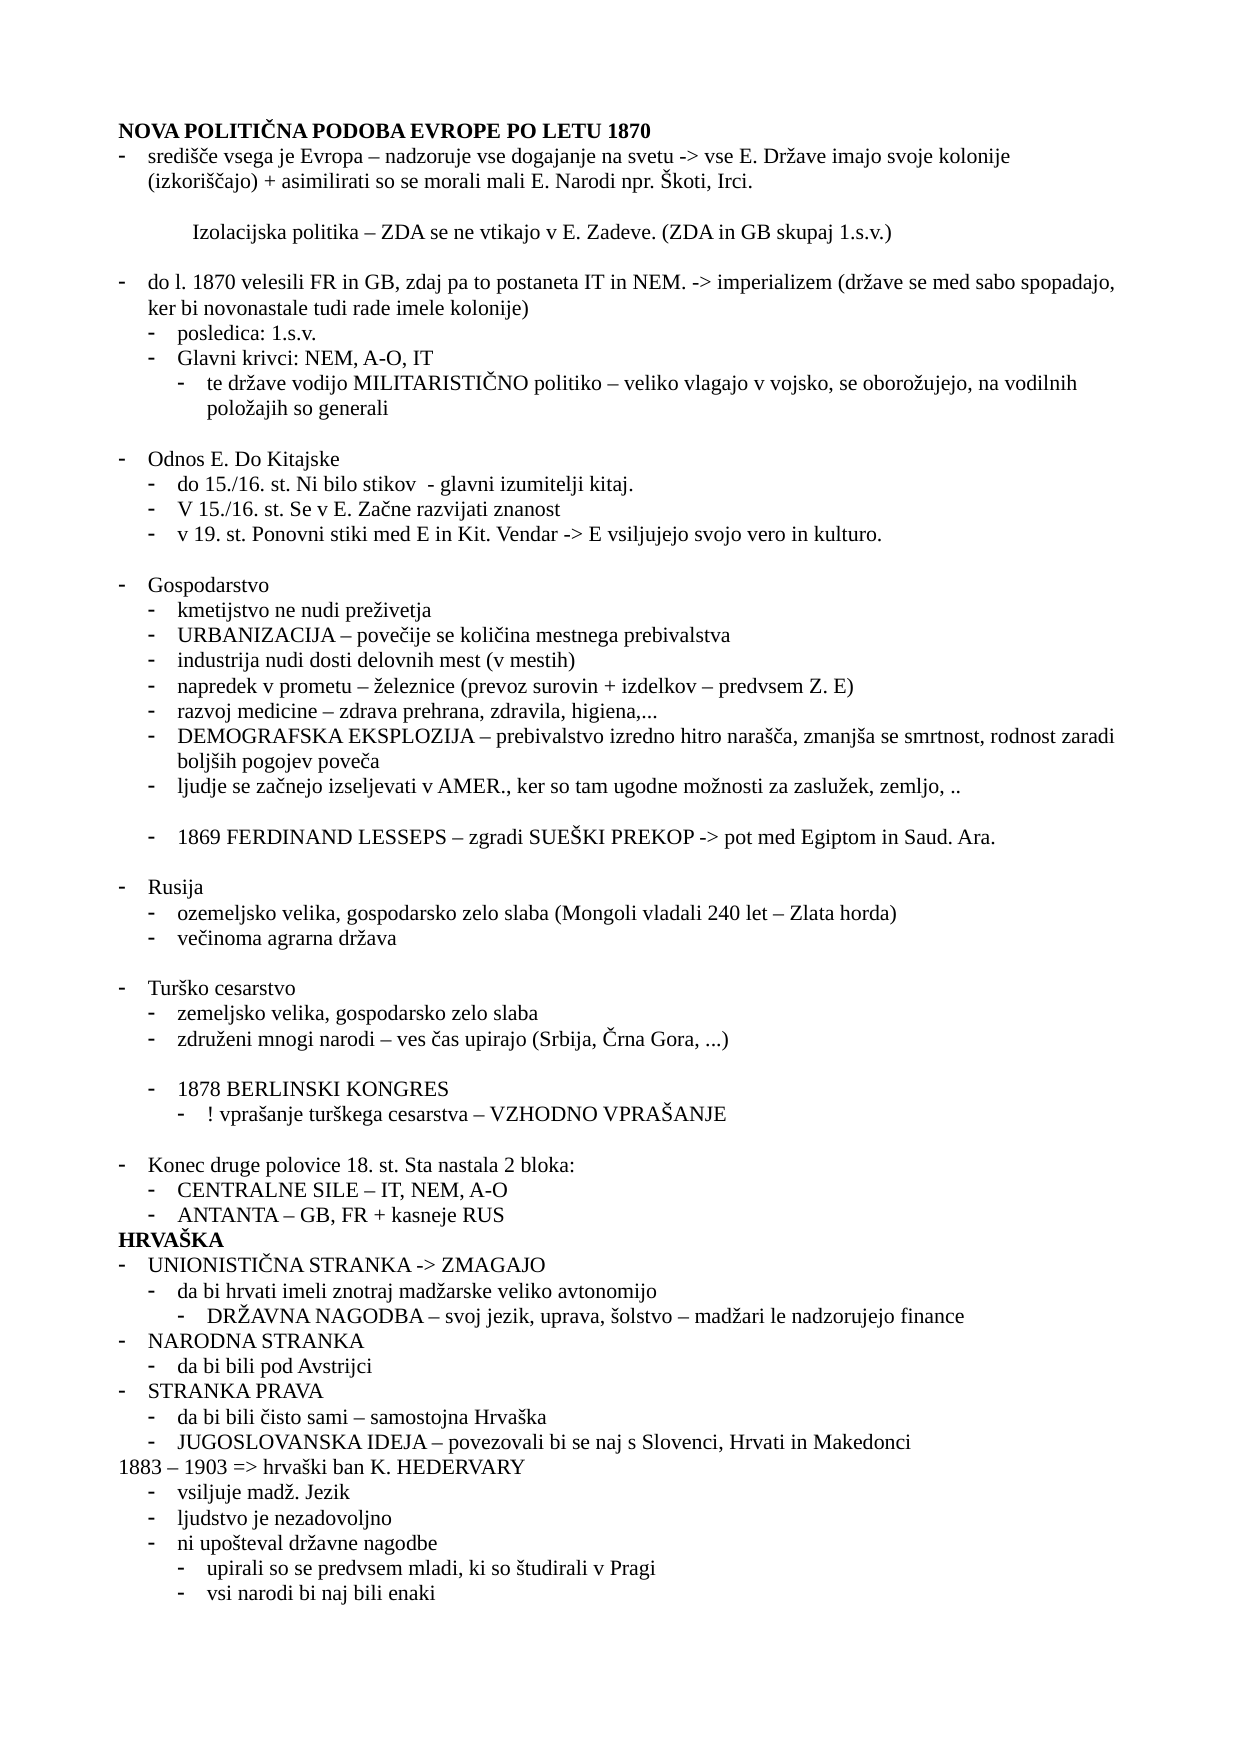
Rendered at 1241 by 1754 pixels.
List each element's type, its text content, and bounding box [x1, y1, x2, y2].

list vsiljuje madž. Jezik [148, 1479, 1122, 1504]
list v 19. st. Ponovni stiki med E in Kit. Vendar -> E vsiljujejo svojo vero in kulturo. [148, 521, 1122, 547]
text Izolacijska politika – ZDA se ne vtikajo v E. Zadeve. (ZDA in GB skupaj 1.s.v.) [118, 219, 1122, 244]
list ozemeljsko velika, gospodarsko zelo slaba (Mongoli vladali 240 let – Zlata horda) [148, 899, 1122, 925]
list do 15./16. st. Ni bilo stikov - glavni izumitelji kitaj. [148, 471, 1122, 496]
list do l. 1870 velesili FR in GB, zdaj pa to postaneta IT in NEM. -> imperializem (države se med sabo spopadajo, ker bi novonastale tudi rade imele kolonije) [118, 269, 1122, 320]
list ljudstvo je nezadovoljno [148, 1504, 1122, 1530]
list te države vodijo MILITARISTIČNO politiko – veliko vlagajo v vojsko, se oborožujejo, na vodilnih položajih so generali [177, 370, 1122, 421]
list Glavni krivci: NEM, A-O, IT [148, 345, 1122, 370]
text 1883 – 1903 => hrvaški ban K. HEDERVARY [118, 1454, 1122, 1479]
list CENTRALNE SILE – IT, NEM, A-O [148, 1177, 1122, 1202]
text HRVAŠKA [118, 1227, 1122, 1252]
list središče vsega je Evropa – nadzoruje vse dogajanje na svetu -> vse E. Države imajo svoje kolonije (izkoriščajo) + asimilirati so se morali mali E. Narodi npr. Škoti, Irci. [118, 143, 1122, 194]
list posledica: 1.s.v. [148, 320, 1122, 345]
list industrija nudi dosti delovnih mest (v mestih) [148, 647, 1122, 673]
list ! vprašanje turškega cesarstva – VZHODNO VPRAŠANJE [177, 1101, 1122, 1126]
list Turško cesarstvo [118, 975, 1122, 1000]
list JUGOSLOVANSKA IDEJA – povezovali bi se naj s Slovenci, Hrvati in Makedonci [148, 1429, 1122, 1454]
list večinoma agrarna država [148, 925, 1122, 950]
list vsi narodi bi naj bili enaki [177, 1580, 1122, 1605]
list da bi bili pod Avstrijci [148, 1353, 1122, 1378]
list Odnos E. Do Kitajske [118, 446, 1122, 471]
list ni upošteval državne nagodbe [148, 1530, 1122, 1555]
list Konec druge polovice 18. st. Sta nastala 2 bloka: [118, 1152, 1122, 1177]
list NARODNA STRANKA [118, 1328, 1122, 1353]
list zemeljsko velika, gospodarsko zelo slaba [148, 1000, 1122, 1026]
list razvoj medicine – zdrava prehrana, zdravila, higiena,... [148, 698, 1122, 723]
list 1869 FERDINAND LESSEPS – zgradi SUEŠKI PREKOP -> pot med Egiptom in Saud. Ara. [148, 824, 1122, 849]
list da bi hrvati imeli znotraj madžarske veliko avtonomijo [148, 1278, 1122, 1303]
list V 15./16. st. Se v E. Začne razvijati znanost [148, 496, 1122, 521]
list DRŽAVNA NAGODBA – svoj jezik, uprava, šolstvo – madžari le nadzorujejo finance [177, 1303, 1122, 1328]
list DEMOGRAFSKA EKSPLOZIJA – prebivalstvo izredno hitro narašča, zmanjša se smrtnost, rodnost zaradi boljših pogojev poveča [148, 723, 1122, 773]
list kmetijstvo ne nudi preživetja [148, 597, 1122, 622]
list upirali so se predvsem mladi, ki so študirali v Pragi [177, 1555, 1122, 1580]
list da bi bili čisto sami – samostojna Hrvaška [148, 1404, 1122, 1429]
list ANTANTA – GB, FR + kasneje RUS [148, 1202, 1122, 1227]
list URBANIZACIJA – povečije se količina mestnega prebivalstva [148, 622, 1122, 647]
list združeni mnogi narodi – ves čas upirajo (Srbija, Črna Gora, ...) [148, 1026, 1122, 1051]
list napredek v prometu – železnice (prevoz surovin + izdelkov – predvsem Z. E) [148, 673, 1122, 698]
list STRANKA PRAVA [118, 1378, 1122, 1404]
text NOVA POLITIČNA PODOBA EVROPE PO LETU 1870 [118, 118, 1122, 143]
list UNIONISTIČNA STRANKA -> ZMAGAJO [118, 1252, 1122, 1278]
list Gospodarstvo [118, 572, 1122, 597]
list Rusija [118, 874, 1122, 899]
list 1878 BERLINSKI KONGRES [148, 1076, 1122, 1101]
list ljudje se začnejo izseljevati v AMER., ker so tam ugodne možnosti za zaslužek, zemljo, .. [148, 773, 1122, 799]
